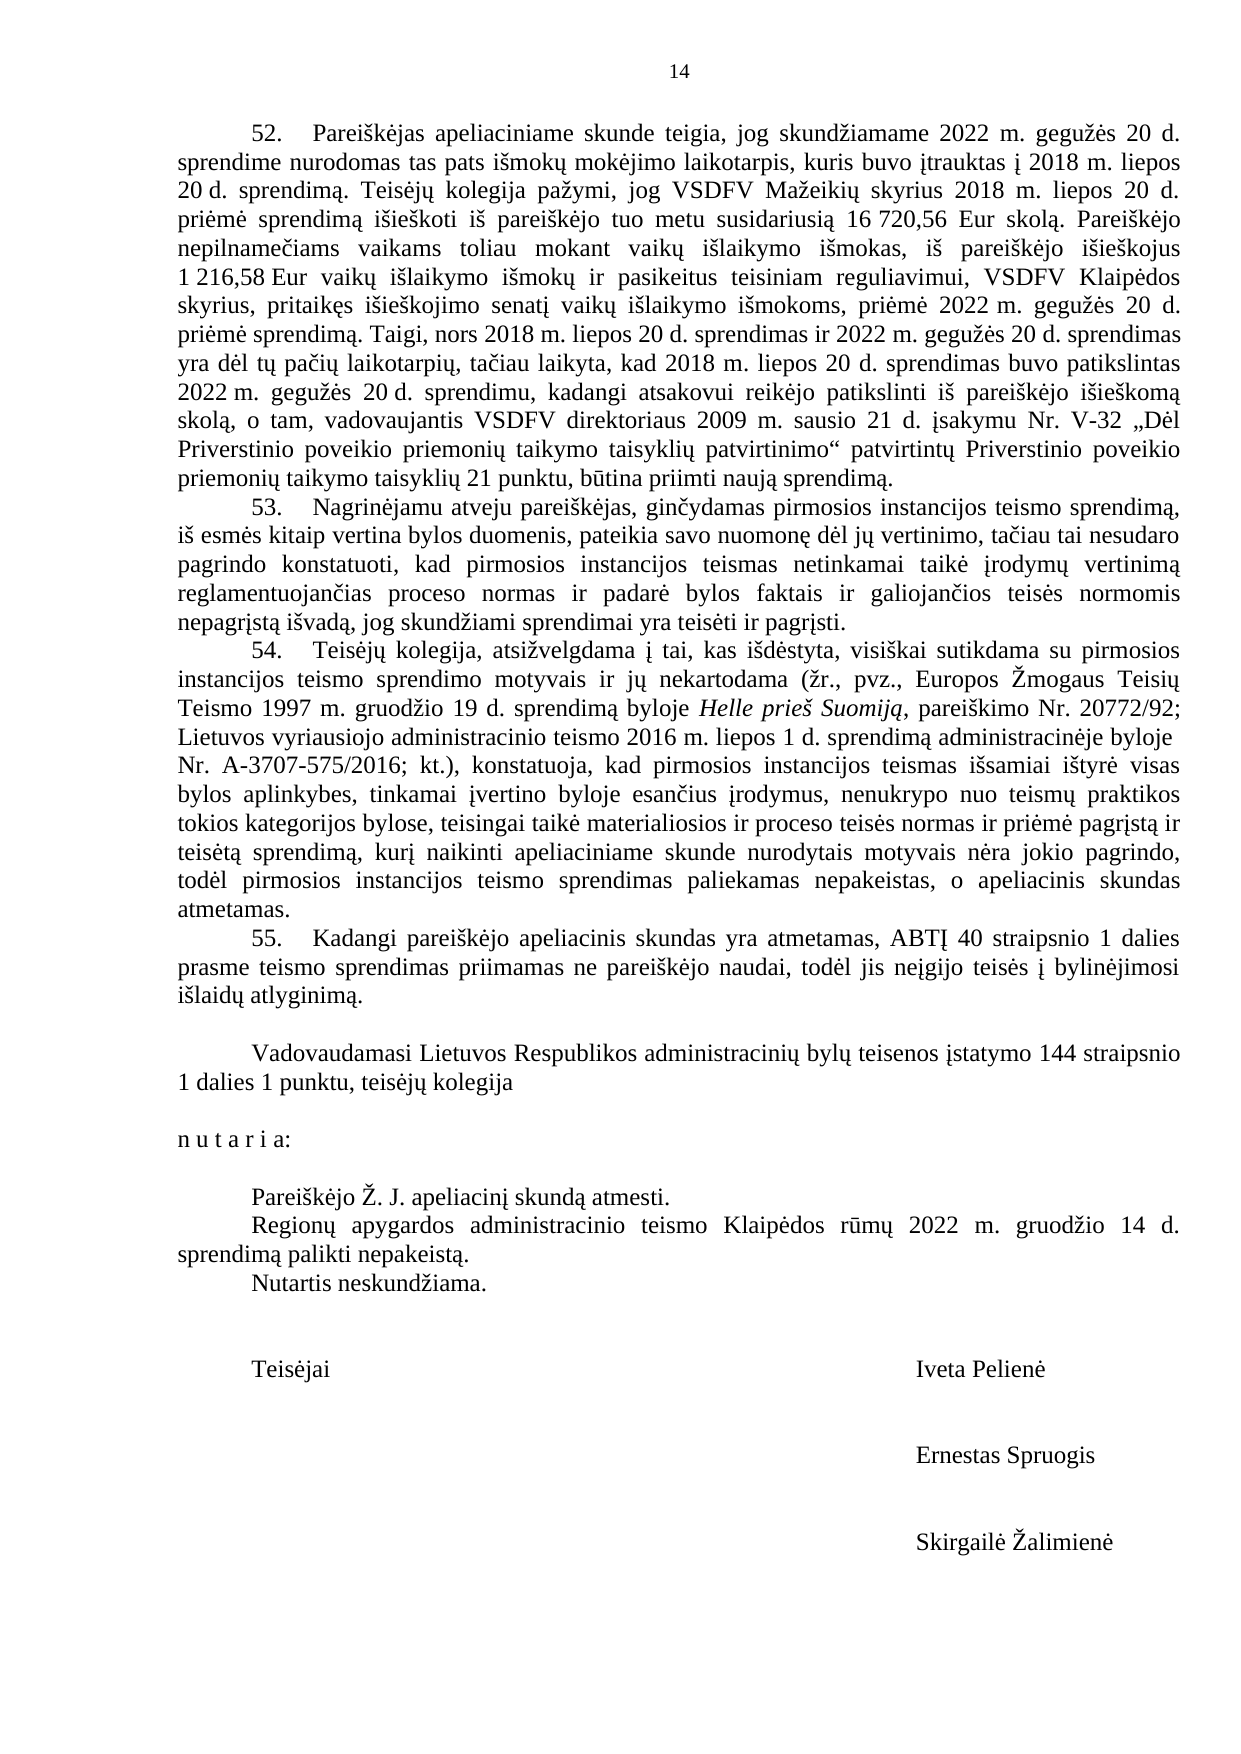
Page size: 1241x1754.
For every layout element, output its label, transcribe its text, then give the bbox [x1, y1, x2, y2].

text Pareiškėjo Ž. J. apeliacinį skundą atmesti. [177, 1182, 1181, 1211]
text 55. Kadangi pareiškėjo apeliacinis skundas yra atmetamas, ABTĮ 40 straipsnio 1 dalies prasme teismo sprendimas priimamas ne pareiškėjo naudai, todėl jis neįgijo teisės į bylinėjimosi išlaidų atlyginimą. [177, 923, 1181, 1009]
text Vadovaudamasi Lietuvos Respublikos administracinių bylų teisenos įstatymo 144 straipsnio 1 dalies 1 punktu, teisėjų kolegija [177, 1038, 1181, 1096]
text 53. Nagrinėjamu atveju pareiškėjas, ginčydamas pirmosios instancijos teismo sprendimą, iš esmės kitaip vertina bylos duomenis, pateikia savo nuomonę dėl jų vertinimo, tačiau tai nesudaro pagrindo konstatuoti, kad pirmosios instancijos teismas netinkamai taikė įrodymų vertinimą reglamentuojančias proceso normas ir padarė bylos faktais ir galiojančios teisės normomis nepagrįstą išvadą, jog skundžiami sprendimai yra teisėti ir pagrįsti. [177, 492, 1181, 636]
text nutaria: [177, 1124, 1181, 1153]
text Skirgailė Žalimienė [177, 1527, 1181, 1556]
text Teisėjai Iveta Pelienė [177, 1354, 1181, 1383]
text 52. Pareiškėjas apeliaciniame skunde teigia, jog skundžiamame 2022 m. gegužės 20 d. sprendime nurodomas tas pats išmokų mokėjimo laikotarpis, kuris buvo įtrauktas į 2018 m. liepos 20 d. sprendimą. Teisėjų kolegija pažymi, jog VSDFV Mažeikių skyrius 2018 m. liepos 20 d. priėmė sprendimą išieškoti iš pareiškėjo tuo metu susidariusią 16 720,56 Eur skolą. Pareiškėjo nepilnamečiams vaikams toliau mokant vaikų išlaikymo išmokas, iš pareiškėjo išieškojus 1 216,58 Eur vaikų išlaikymo išmokų ir pasikeitus teisiniam reguliavimui, VSDFV Klaipėdos skyrius, pritaikęs išieškojimo senatį vaikų išlaikymo išmokoms, priėmė 2022 m. gegužės 20 d. priėmė sprendimą. Taigi, nors 2018 m. liepos 20 d. sprendimas ir 2022 m. gegužės 20 d. sprendimas yra dėl tų pačių laikotarpių, tačiau laikyta, kad 2018 m. liepos 20 d. sprendimas buvo patikslintas 2022 m. gegužės 20 d. sprendimu, kadangi atsakovui reikėjo patikslinti iš pareiškėjo išieškomą skolą, o tam, vadovaujantis VSDFV direktoriaus 2009 m. sausio 21 d. įsakymu Nr. V-32 „Dėl Priverstinio poveikio priemonių taikymo taisyklių patvirtinimo“ patvirtintų Priverstinio poveikio priemonių taikymo taisyklių 21 punktu, būtina priimti naują sprendimą. [177, 118, 1181, 492]
text Nutartis neskundžiama. [177, 1268, 1181, 1297]
text Ernestas Spruogis [177, 1441, 1181, 1469]
text 54. Teisėjų kolegija, atsižvelgdama į tai, kas išdėstyta, visiškai sutikdama su pirmosios instancijos teismo sprendimo motyvais ir jų nekartodama (žr., pvz., Europos Žmogaus Teisių Teismo 1997 m. gruodžio 19 d. sprendimą byloje Helle prieš Suomiją, pareiškimo Nr. 20772/92; Lietuvos vyriausiojo administracinio teismo 2016 m. liepos 1 d. sprendimą administracinėje byloje Nr. A-3707-575/2016; kt.), konstatuoja, kad pirmosios instancijos teismas išsamiai ištyrė visas bylos aplinkybes, tinkamai įvertino byloje esančius įrodymus, nenukrypo nuo teismų praktikos tokios kategorijos bylose, teisingai taikė materialiosios ir proceso teisės normas ir priėmė pagrįstą ir teisėtą sprendimą, kurį naikinti apeliaciniame skunde nurodytais motyvais nėra jokio pagrindo, todėl pirmosios instancijos teismo sprendimas paliekamas nepakeistas, o apeliacinis skundas atmetamas. [177, 636, 1181, 923]
text Regionų apygardos administracinio teismo Klaipėdos rūmų 2022 m. gruodžio 14 d. sprendimą palikti nepakeistą. [177, 1211, 1181, 1268]
